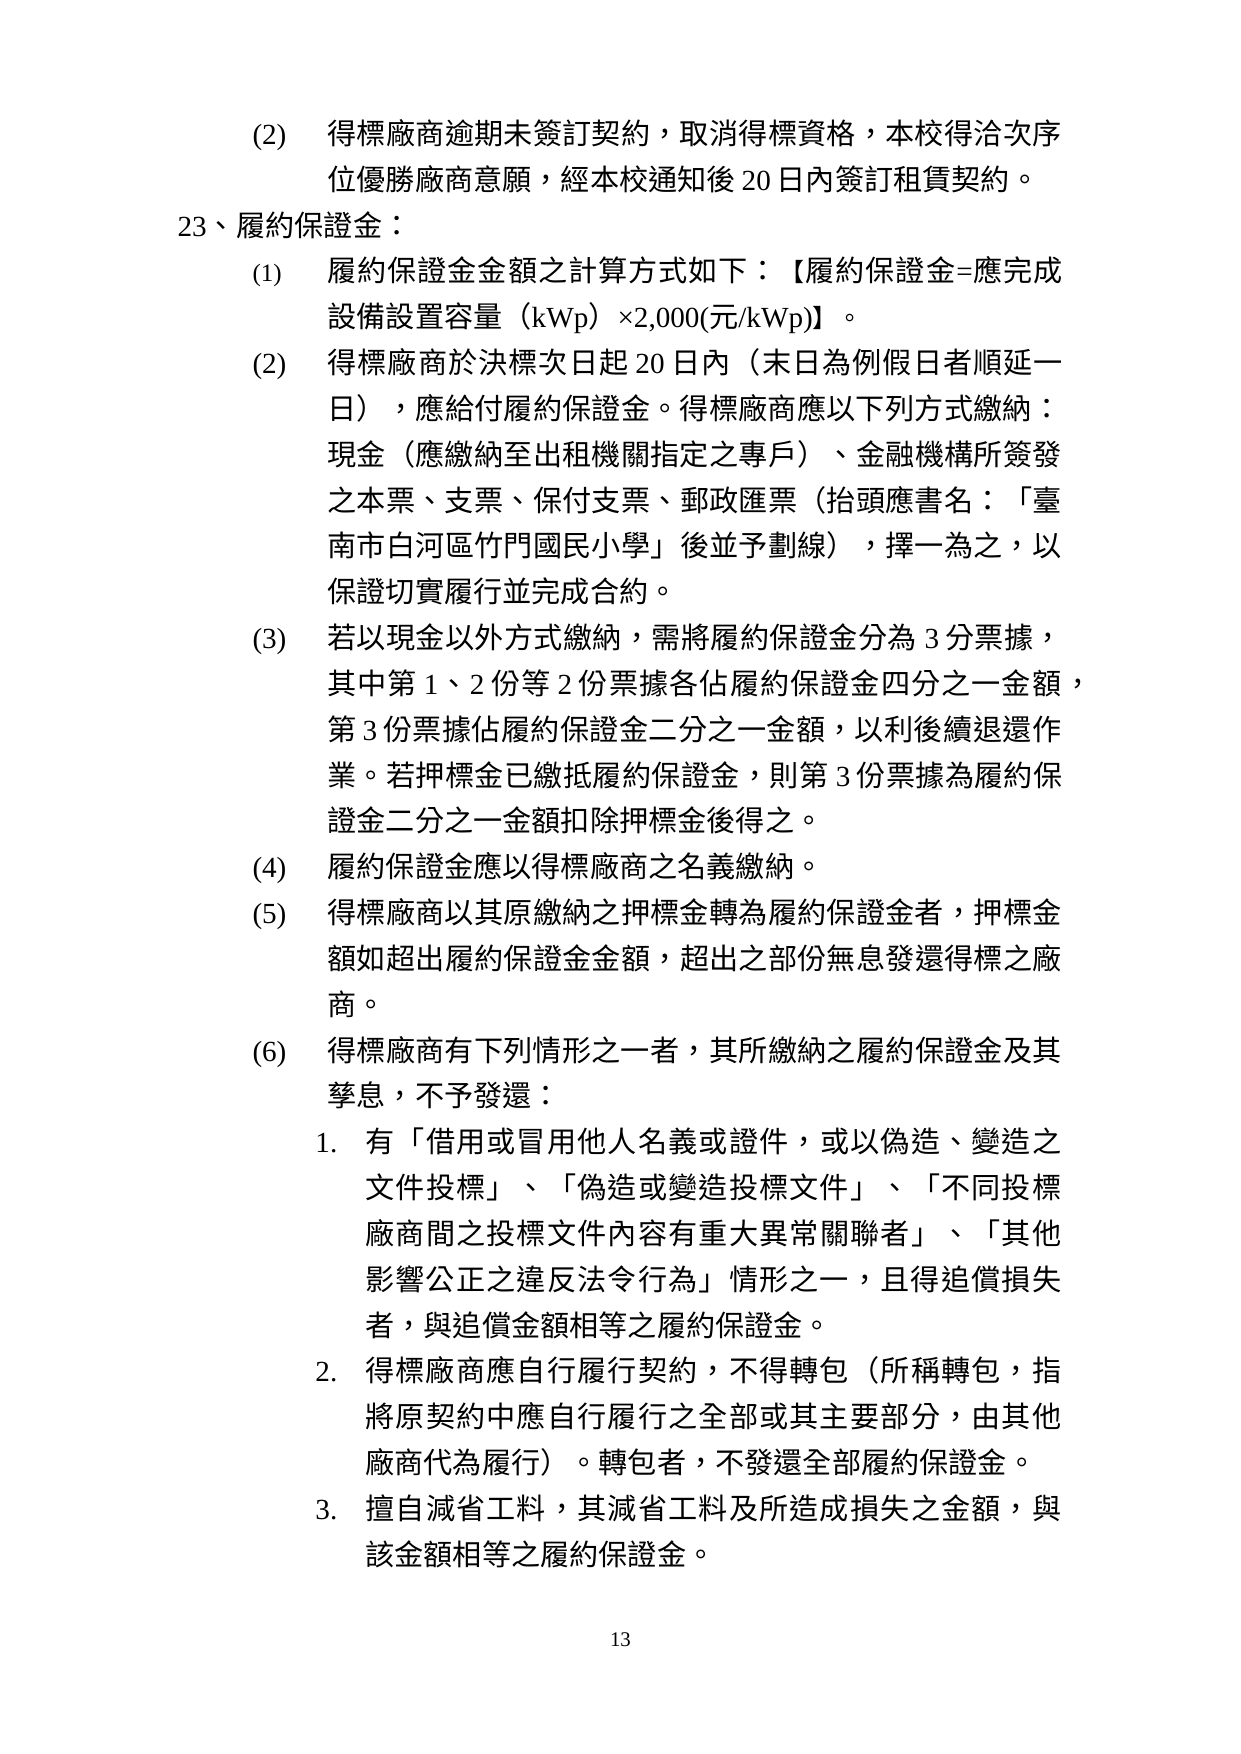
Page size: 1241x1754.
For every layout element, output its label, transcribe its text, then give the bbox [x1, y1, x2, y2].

list 若以現金以外方式繳納，需將履約保證金分為3分票據，其中第1、2份等2份票據各佔履約保證金四分之一金額，第3份票據佔履約保證金二分之一金額，以利後續退還作業。若押標金已繳抵履約保證金，則第3份票據為履約保證金二分之一金額扣除押標金後得之。 [252, 612, 1063, 841]
list 得標廠商有下列情形之一者，其所繳納之履約保證金及其孳息，不予發還： [252, 1024, 1063, 1116]
list 擅自減省工料，其減省工料及所造成損失之金額，與該金額相等之履約保證金。 [315, 1483, 1063, 1574]
list 得標廠商以其原繳納之押標金轉為履約保證金者，押標金額如超出履約保證金金額，超出之部份無息發還得標之廠商。 [252, 887, 1063, 1024]
list 得標廠商應自行履行契約，不得轉包（所稱轉包，指將原契約中應自行履行之全部或其主要部分，由其他廠商代為履行）。轉包者，不發還全部履約保證金。 [315, 1345, 1063, 1483]
list 得標廠商於決標次日起20日內（末日為例假日者順延一日），應給付履約保證金。得標廠商應以下列方式繳納：現金（應繳納至出租機關指定之專戶）、金融機構所簽發之本票、支票、保付支票、郵政匯票（抬頭應書名：「臺南市白河區竹門國民小學」後並予劃線），擇一為之，以保證切實履行並完成合約。 [252, 337, 1063, 612]
list 履約保證金金額之計算方式如下：【履約保證金=應完成設備設置容量（kWp）×2,000(元/kWp)】。 [252, 245, 1063, 337]
list 履約保證金應以得標廠商之名義繳納。 [252, 841, 1063, 887]
list 有「借用或冒用他人名義或證件，或以偽造、變造之文件投標」、「偽造或變造投標文件」、「不同投標廠商間之投標文件內容有重大異常關聯者」、「其他影響公正之違反法令行為」情形之一，且得追償損失者，與追償金額相等之履約保證金。 [315, 1116, 1063, 1345]
list 得標廠商逾期未簽訂契約，取消得標資格，本校得洽次序位優勝廠商意願，經本校通知後20日內簽訂租賃契約。 [252, 108, 1063, 199]
list 履約保證金： [177, 199, 1063, 245]
